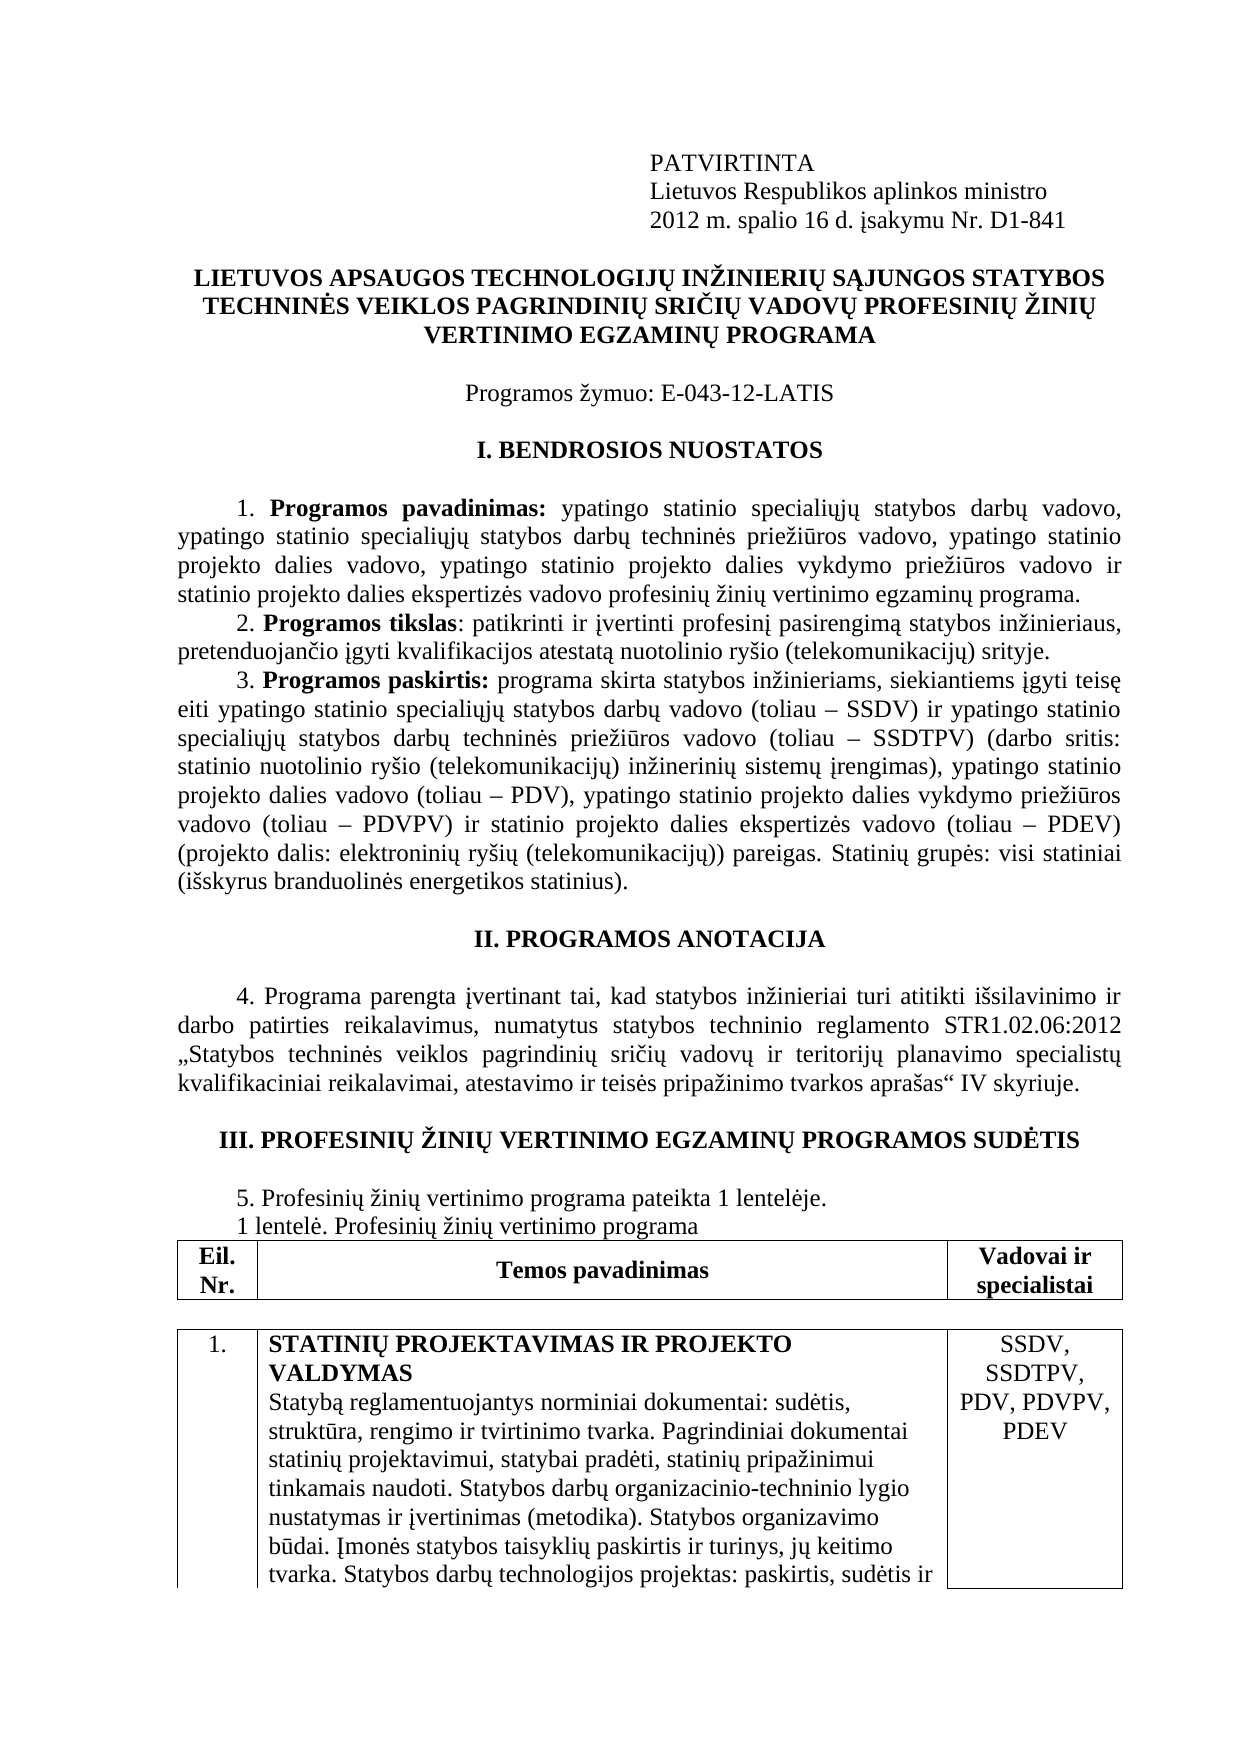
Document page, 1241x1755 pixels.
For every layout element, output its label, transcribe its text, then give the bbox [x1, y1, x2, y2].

table_header Temos pavadinimas [258, 1241, 947, 1299]
table_cell [948, 1300, 1122, 1328]
table_cell [257, 1300, 948, 1328]
text LIETUVOS APSAUGOS TECHNOLOGIJŲ INŽINIERIŲ SĄJUNGOS STATYBOS TECHNINĖS VEIKLOS PAGRINDINIŲ SRIČIŲ VADOVŲ PROFESINIŲ ŽINIŲ VERTINIMO EGZAMINŲ PROGRAMA [177, 263, 1122, 349]
text II. PROGRAMOS ANOTACIJA [177, 924, 1122, 953]
text I. BENDROSIOS NUOSTATOS [177, 435, 1122, 464]
table_header Vadovai ir specialistai [948, 1241, 1122, 1299]
table_header Eil. Nr. [178, 1241, 257, 1299]
text Programos žymuo: E-043-12-LATIS [177, 378, 1122, 406]
text 1. Programos pavadinimas: ypatingo statinio specialiųjų statybos darbų vadovo, ypatingo statinio specialiųjų statybos darbų techninės priežiūros vadovo, ypatingo statinio projekto dalies vadovo, ypatingo statinio projekto dalies vykdymo priežiūros vadovo ir statinio projekto dalies ekspertizės vadovo profesinių žinių vertinimo egzaminų programa. [177, 493, 1122, 608]
table_cell [177, 1300, 257, 1328]
text 2. Programos tikslas: patikrinti ir įvertinti profesinį pasirengimą statybos inžinieriaus, pretenduojančio įgyti kvalifikacijos atestatą nuotolinio ryšio (telekomunikacijų) srityje. [177, 608, 1122, 665]
table_cell SSDV, SSDTPV, PDV, PDVPV, PDEV [948, 1330, 1122, 1588]
text 5. Profesinių žinių vertinimo programa pateikta 1 lentelėje. [177, 1183, 1122, 1211]
text 3. Programos paskirtis: programa skirta statybos inžinieriams, siekiantiems įgyti teisę eiti ypatingo statinio specialiųjų statybos darbų vadovo (toliau – SSDV) ir ypatingo statinio specialiųjų statybos darbų techninės priežiūros vadovo (toliau – SSDTPV) (darbo sritis: statinio nuotolinio ryšio (telekomunikacijų) inžinerinių sistemų įrengimas), ypatingo statinio projekto dalies vadovo (toliau – PDV), ypatingo statinio projekto dalies vykdymo priežiūros vadovo (toliau – PDVPV) ir statinio projekto dalies ekspertizės vadovo (toliau – PDEV) (projekto dalis: elektroninių ryšių (telekomunikacijų)) pareigas. Statinių grupės: visi statiniai (išskyrus branduolinės energetikos statinius). [177, 665, 1122, 895]
text 4. Programa parengta įvertinant tai, kad statybos inžinieriai turi atitikti išsilavinimo ir darbo patirties reikalavimus, numatytus statybos techninio reglamento STR1.02.06:2012 „Statybos techninės veiklos pagrindinių sričių vadovų ir teritorijų planavimo specialistų kvalifikaciniai reikalavimai, atestavimo ir teisės pripažinimo tvarkos aprašas“ IV skyriuje. [177, 981, 1122, 1096]
text PATVIRTINTA [649, 148, 1122, 176]
table_cell 1. [178, 1330, 257, 1588]
table_cell STATINIŲ PROJEKTAVIMAS IR PROJEKTO VALDYMAS Statybą reglamentuojantys norminiai dokumentai: sudėtis, struktūra, rengimo ir tvirtinimo tvarka. Pagrindiniai dokumentai statinių projektavimui, statybai pradėti, statinių pripažinimui tinkamais naudoti. Statybos darbų organizacinio-techninio lygio nustatymas ir įvertinimas (metodika). Statybos organizavimo būdai. Įmonės statybos taisyklių paskirtis ir turinys, jų keitimo tvarka. Statybos darbų technologijos projektas: paskirtis, sudėtis ir [258, 1330, 947, 1588]
text Lietuvos Respublikos aplinkos ministro [649, 176, 1122, 205]
text 2012 m. spalio 16 d. įsakymu Nr. D1-841 [649, 205, 1122, 234]
text III. PROFESINIŲ ŽINIŲ VERTINIMO EGZAMINŲ PROGRAMOS SUDĖTIS [177, 1125, 1122, 1154]
text 1 lentelė. Profesinių žinių vertinimo programa [177, 1211, 1122, 1240]
